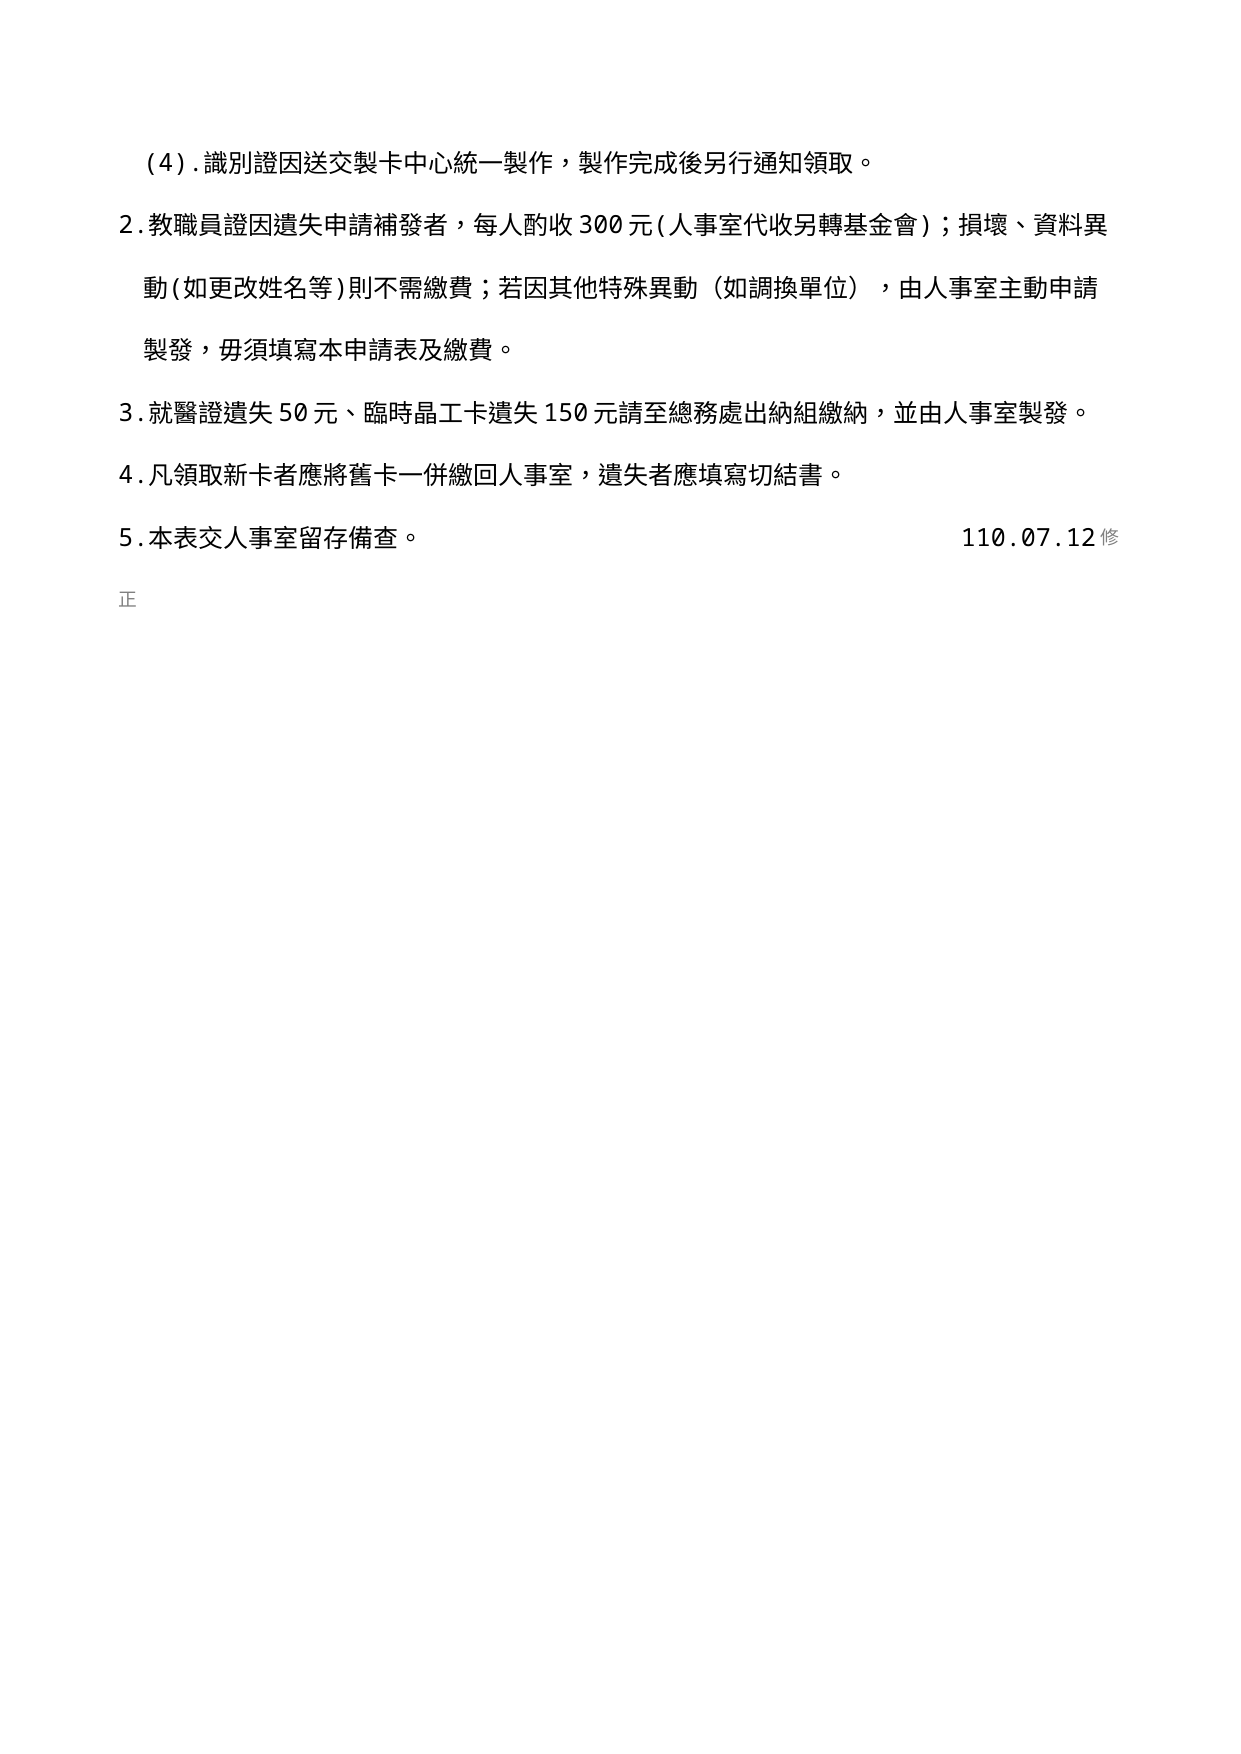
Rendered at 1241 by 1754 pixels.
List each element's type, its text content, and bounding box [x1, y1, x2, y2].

text 3.就醫證遺失50元、臨時晶工卡遺失150元請至總務處出納組繳納，並由人事室製發。 [118, 369, 1122, 432]
text 2.教職員證因遺失申請補發者，每人酌收300元(人事室代收另轉基金會)；損壞、資料異動(如更改姓名等)則不需繳費；若因其他特殊異動（如調換單位），由人事室主動申請製發，毋須填寫本申請表及繳費。 [118, 182, 1122, 369]
text 4.凡領取新卡者應將舊卡一併繳回人事室，遺失者應填寫切結書。 [118, 432, 1122, 494]
text 5.本表交人事室留存備查。 110.07.12修正 [118, 494, 1122, 619]
text (4).識別證因送交製卡中心統一製作，製作完成後另行通知領取。 [118, 119, 1122, 182]
